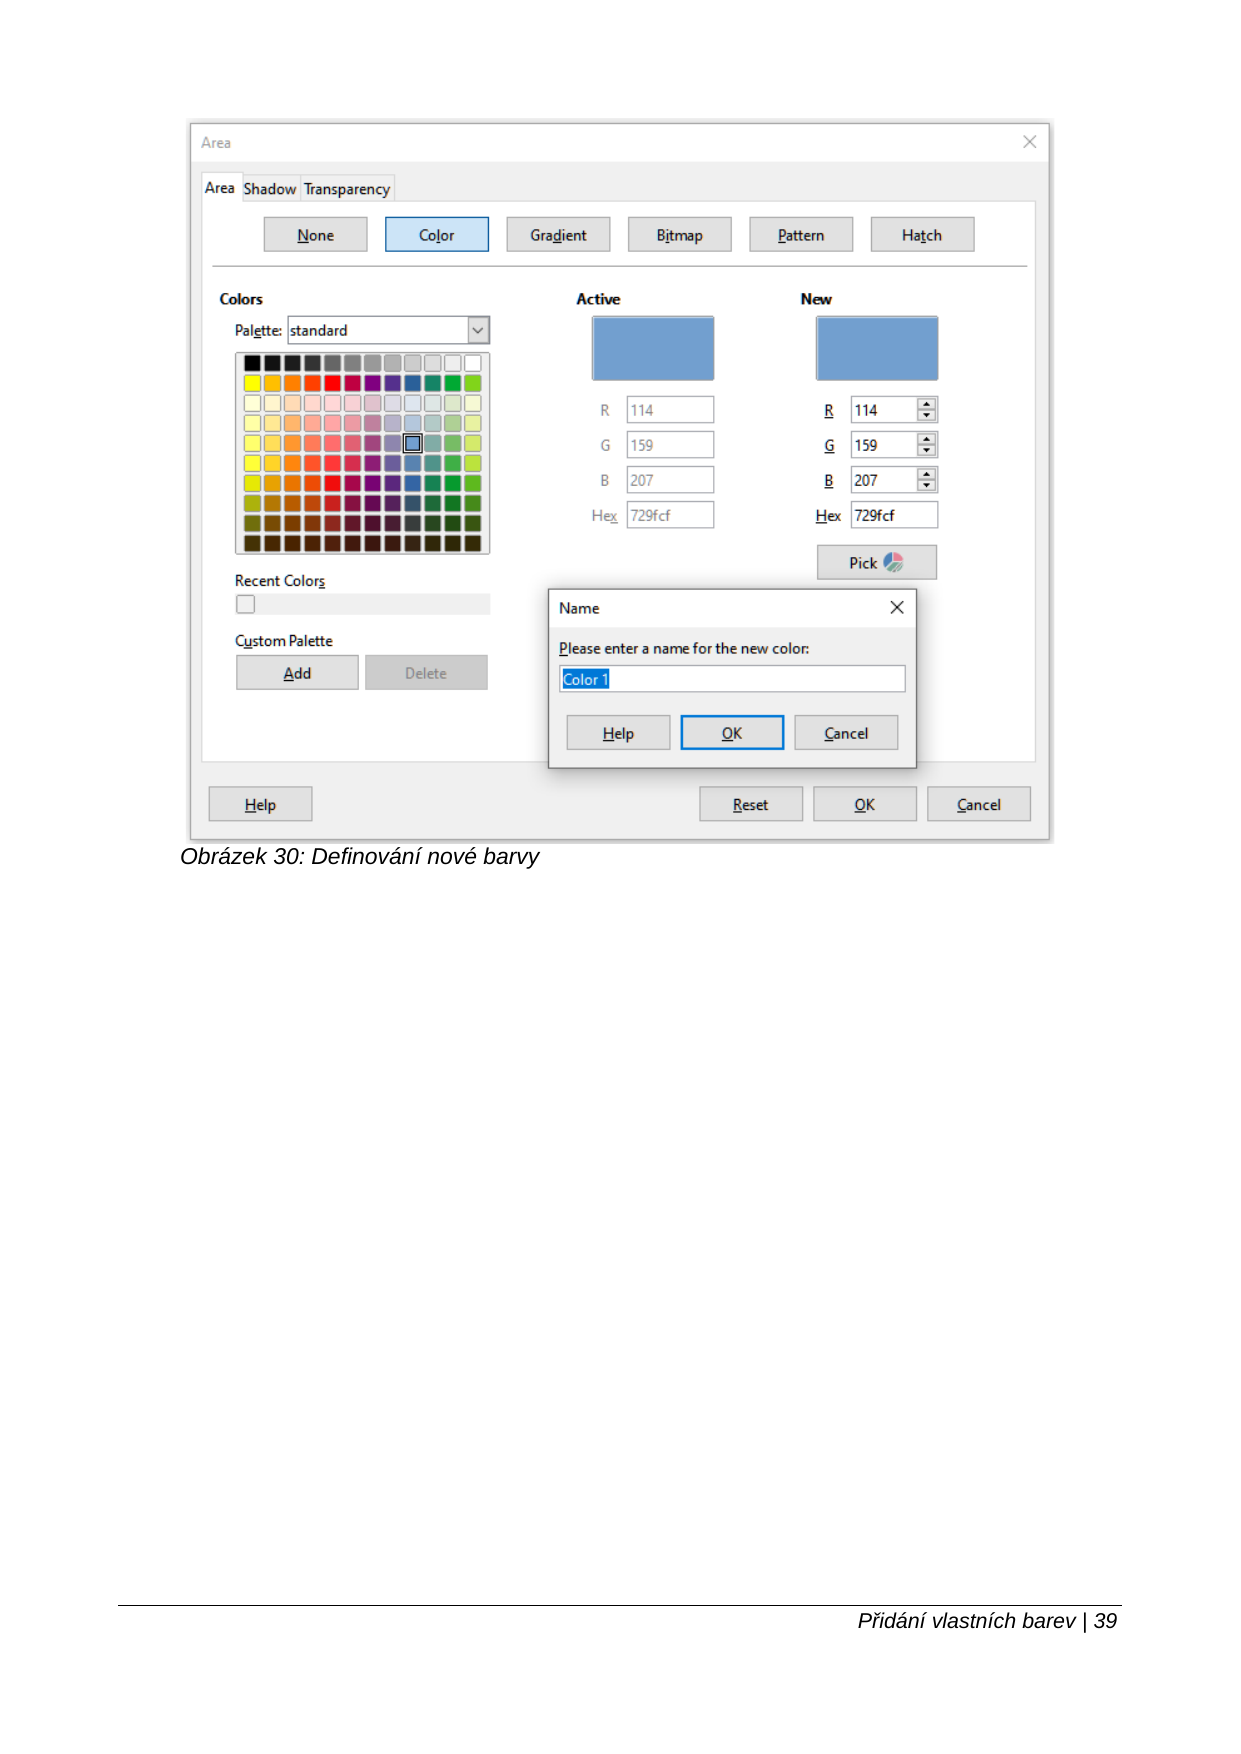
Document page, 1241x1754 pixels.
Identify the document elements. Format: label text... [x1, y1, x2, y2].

picture [185, 118, 1055, 844]
text Obrázek 30: Definování nové barvy [180, 118, 1060, 870]
